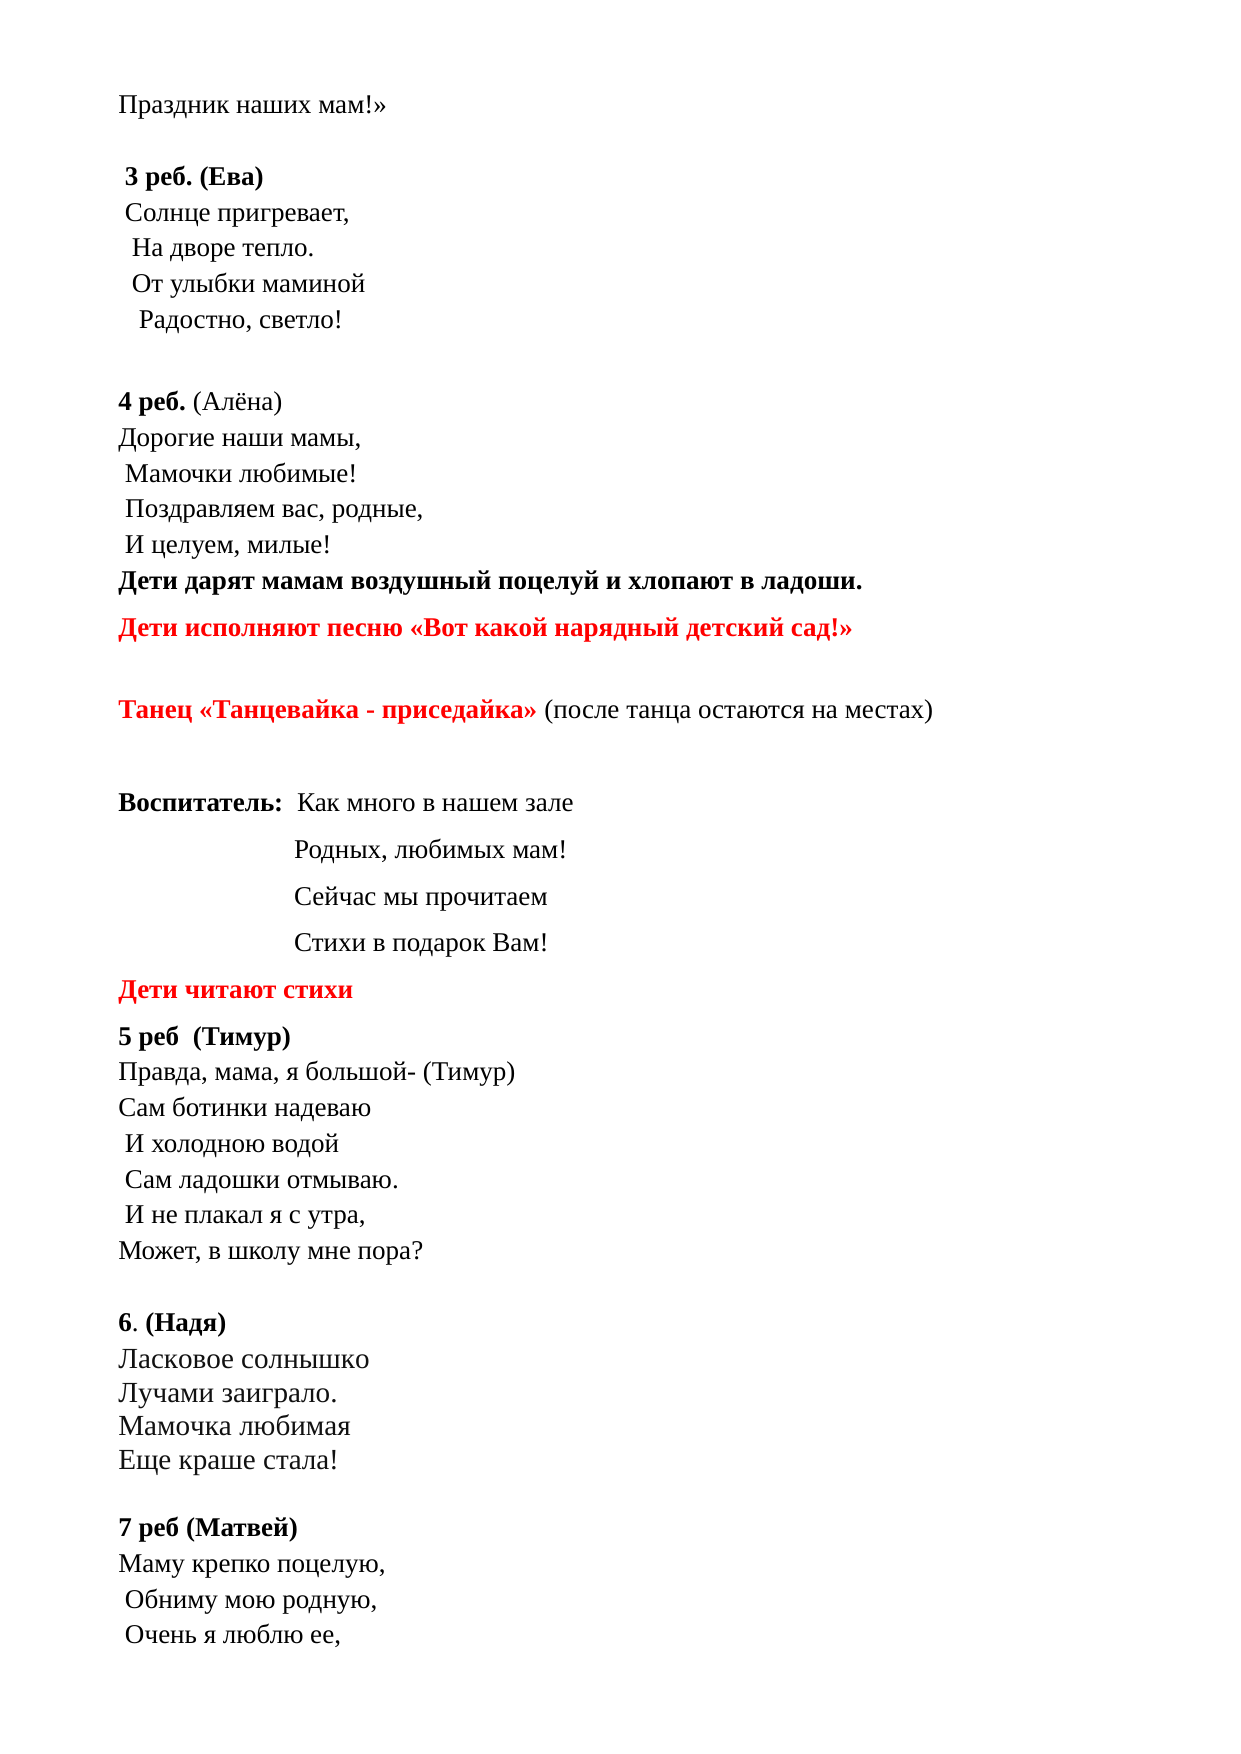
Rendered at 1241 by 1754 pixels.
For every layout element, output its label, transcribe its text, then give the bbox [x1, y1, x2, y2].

text Стихи в подарок Вам! [118, 926, 1167, 958]
text Мамочка любимая [118, 1408, 1167, 1442]
text 6. (Надя) [118, 1306, 1167, 1337]
text Солнце пригревает, [118, 196, 1167, 227]
text Лучами заиграло. [118, 1375, 1167, 1408]
text Родных, любимых мам! [118, 833, 1167, 864]
text Поздравляем вас, родные, [118, 493, 1167, 524]
text Сам ботинки надеваю [118, 1091, 1167, 1122]
text Сейчас мы прочитаем [118, 880, 1167, 911]
text 5 реб (Тимур) [118, 1020, 1167, 1051]
text Маму крепко поцелую, [118, 1547, 1167, 1578]
text На дворе тепло. [118, 232, 1167, 263]
text От улыбки маминой [118, 267, 1167, 298]
text 7 реб (Матвей) [118, 1511, 1167, 1542]
text 4 реб. (Алёна) [118, 385, 1167, 417]
text Радостно, светло! [118, 303, 1167, 334]
text Дети дарят мамам воздушный поцелуй и хлопают в ладоши. [118, 564, 1167, 595]
text Правда, мама, я большой- (Тимур) [118, 1056, 1167, 1087]
text И холодною водой [118, 1127, 1167, 1158]
text Еще краше стала! [118, 1442, 1167, 1476]
text Праздник наших мам!» [118, 89, 1167, 120]
text Ласковое солнышко [118, 1341, 1167, 1375]
text Дети исполняют песню «Вот какой нарядный детский сад!» [118, 611, 1167, 642]
text Танец «Танцевайка - приседайка» (после танца остаются на местах) [118, 693, 1167, 724]
text 3 реб. (Ева) [118, 160, 1167, 191]
text Дети читают стихи [118, 973, 1167, 1004]
text Мамочки любимые! [118, 457, 1167, 488]
text Воспитатель: Как много в нашем зале [118, 786, 1167, 818]
text Очень я люблю ее, [118, 1618, 1167, 1649]
text Дорогие наши мамы, [118, 421, 1167, 452]
text И целуем, милые! [118, 528, 1167, 559]
text И не плакал я с утра, [118, 1198, 1167, 1229]
text Может, в школу мне пора? [118, 1234, 1167, 1265]
text Обниму мою родную, [118, 1583, 1167, 1614]
text Сам ладошки отмываю. [118, 1163, 1167, 1194]
